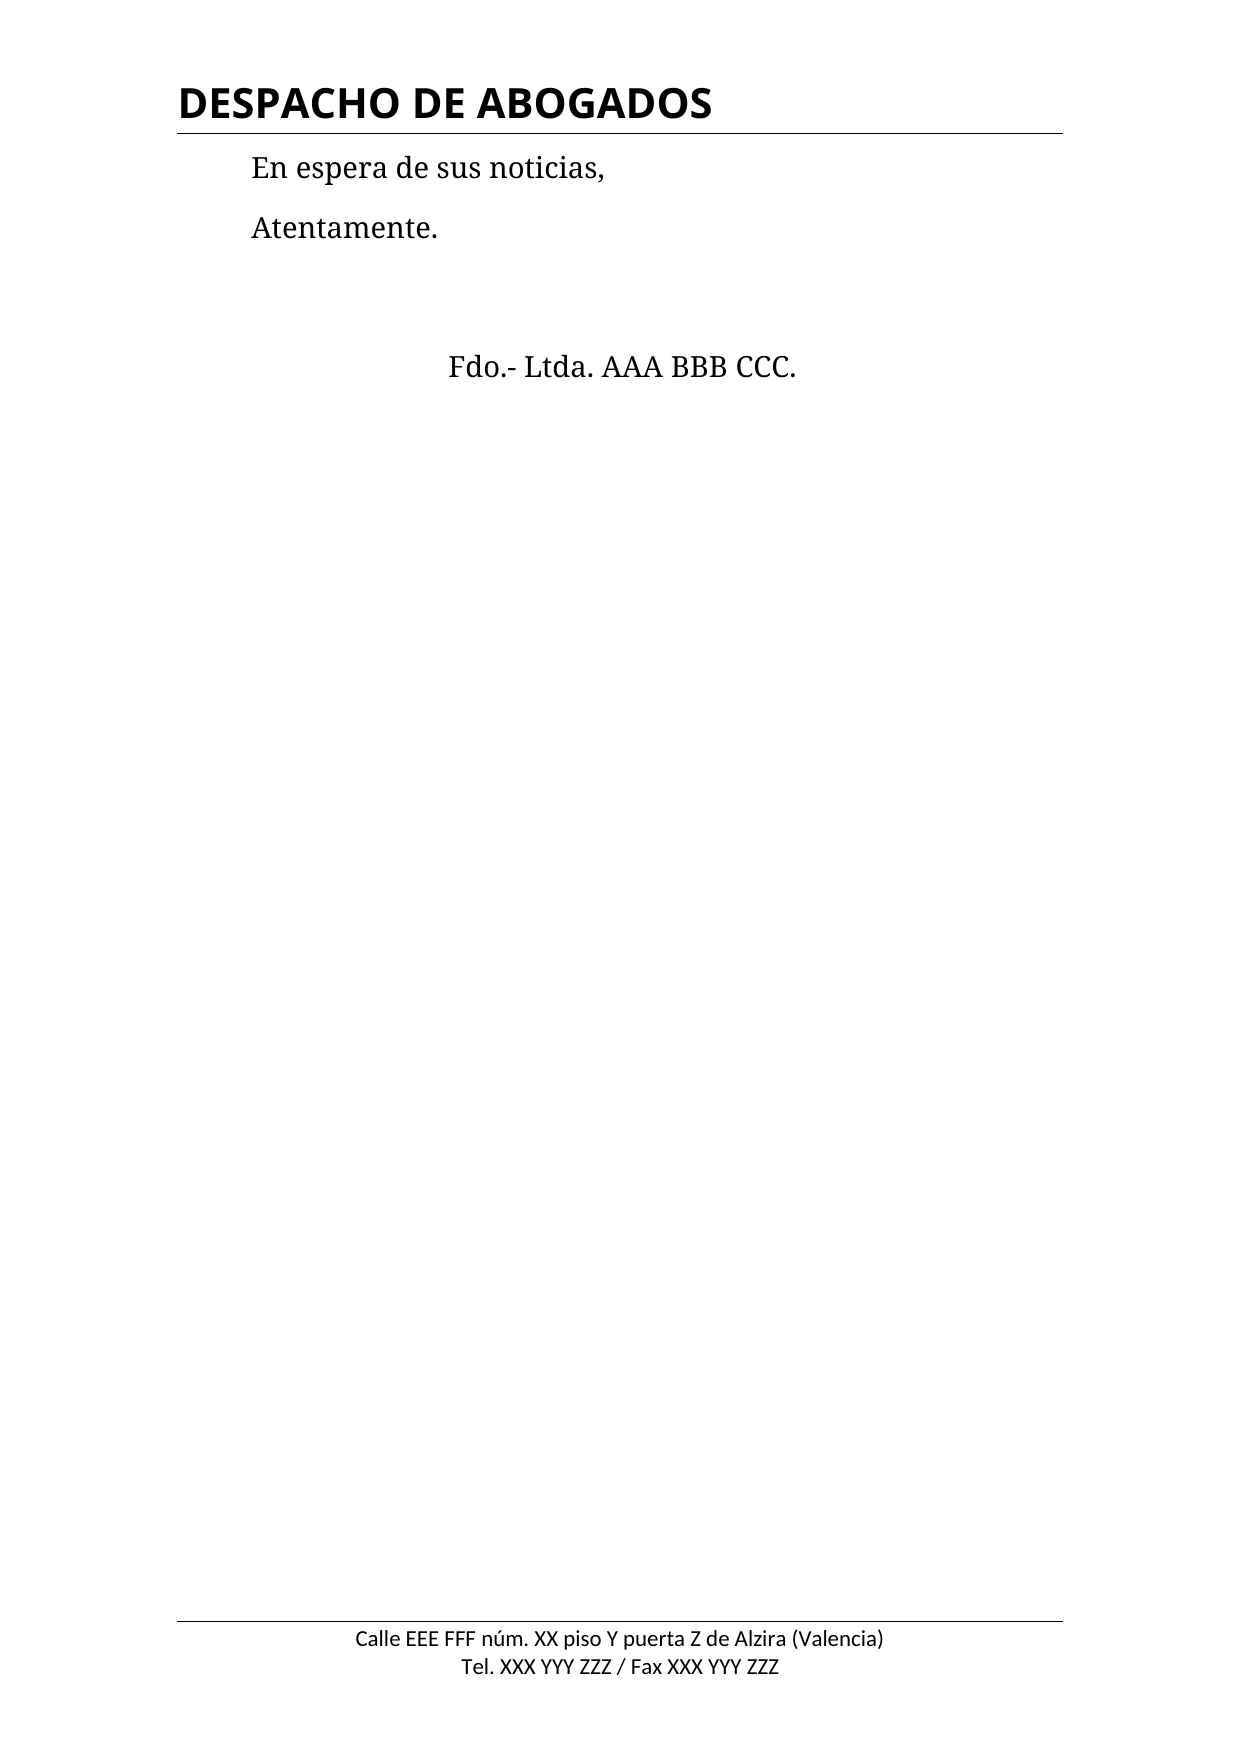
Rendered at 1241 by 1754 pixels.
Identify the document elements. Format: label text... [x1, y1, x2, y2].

text En espera de sus noticias, [182, 148, 1063, 187]
text Atentamente. [182, 207, 1063, 247]
text Fdo.- Ltda. AAA BBB CCC. [182, 346, 1063, 386]
